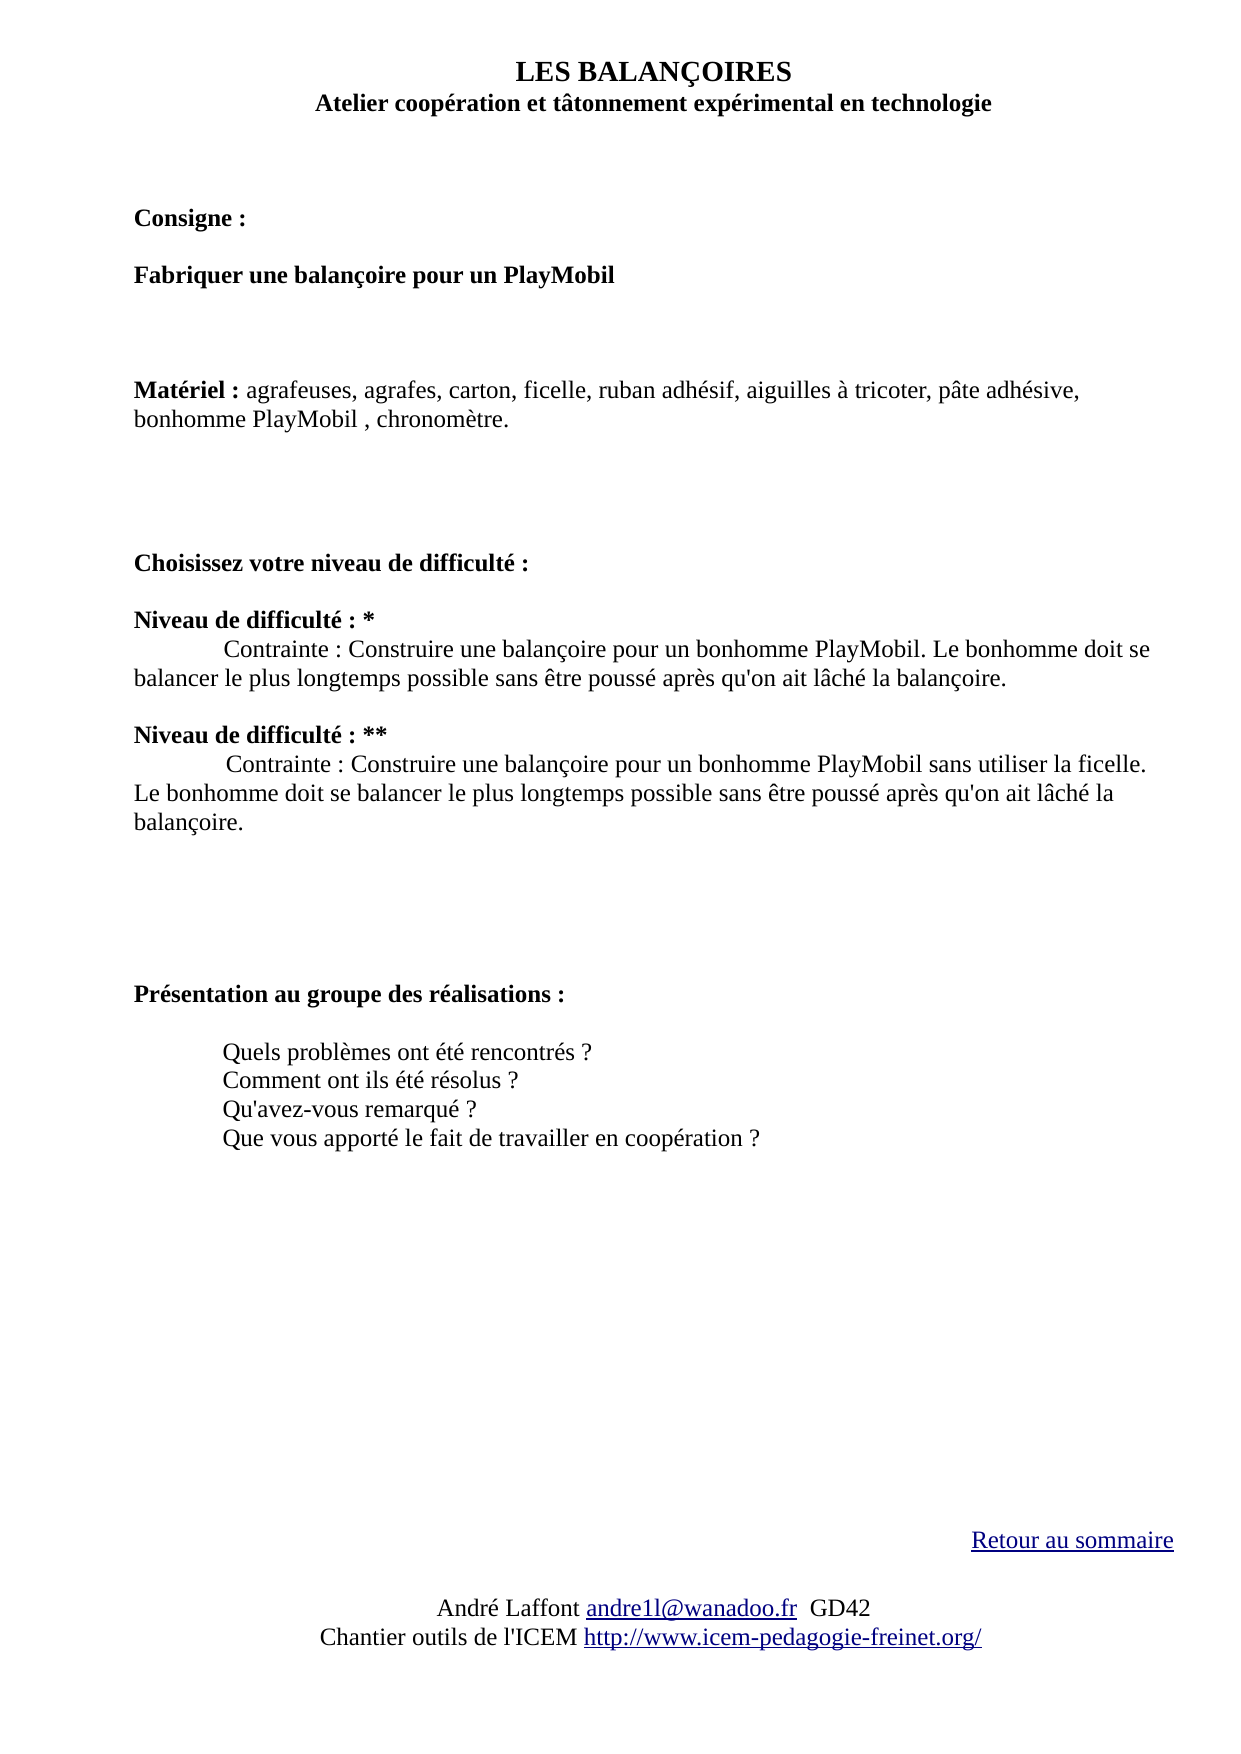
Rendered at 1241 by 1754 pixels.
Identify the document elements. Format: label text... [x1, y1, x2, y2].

text Comment ont ils été résolus ? [133, 1065, 1173, 1094]
text Quels problèmes ont été rencontrés ? [133, 1037, 1173, 1065]
text Niveau de difficulté : ** [133, 720, 1173, 749]
text Qu'avez-vous remarqué ? [133, 1094, 1173, 1123]
text Choisissez votre niveau de difficulté : [133, 548, 1173, 577]
text LES BALANÇOIRES [133, 54, 1173, 88]
text Consigne : [133, 203, 1173, 232]
text Contrainte : Construire une balançoire pour un bonhomme PlayMobil. Le bonhomme doit se balancer le plus longtemps possible sans être poussé après qu'on ait lâché la balançoire. [133, 634, 1173, 692]
text Fabriquer une balançoire pour un PlayMobil [133, 260, 1173, 289]
text Contrainte : Construire une balançoire pour un bonhomme PlayMobil sans utiliser la ficelle. Le bonhomme doit se balancer le plus longtemps possible sans être poussé après qu'on ait lâché la balançoire. [133, 749, 1173, 835]
text Que vous apporté le fait de travailler en coopération ? [133, 1123, 1173, 1152]
text Atelier coopération et tâtonnement expérimental en technologie [133, 88, 1173, 117]
text Présentation au groupe des réalisations : [133, 979, 1173, 1008]
text Matériel : agrafeuses, agrafes, carton, ficelle, ruban adhésif, aiguilles à tricoter, pâte adhésive, bonhomme PlayMobil , chronomètre. [133, 375, 1173, 433]
text Niveau de difficulté : * [133, 605, 1173, 634]
text Retour au sommaire [133, 1525, 1173, 1554]
